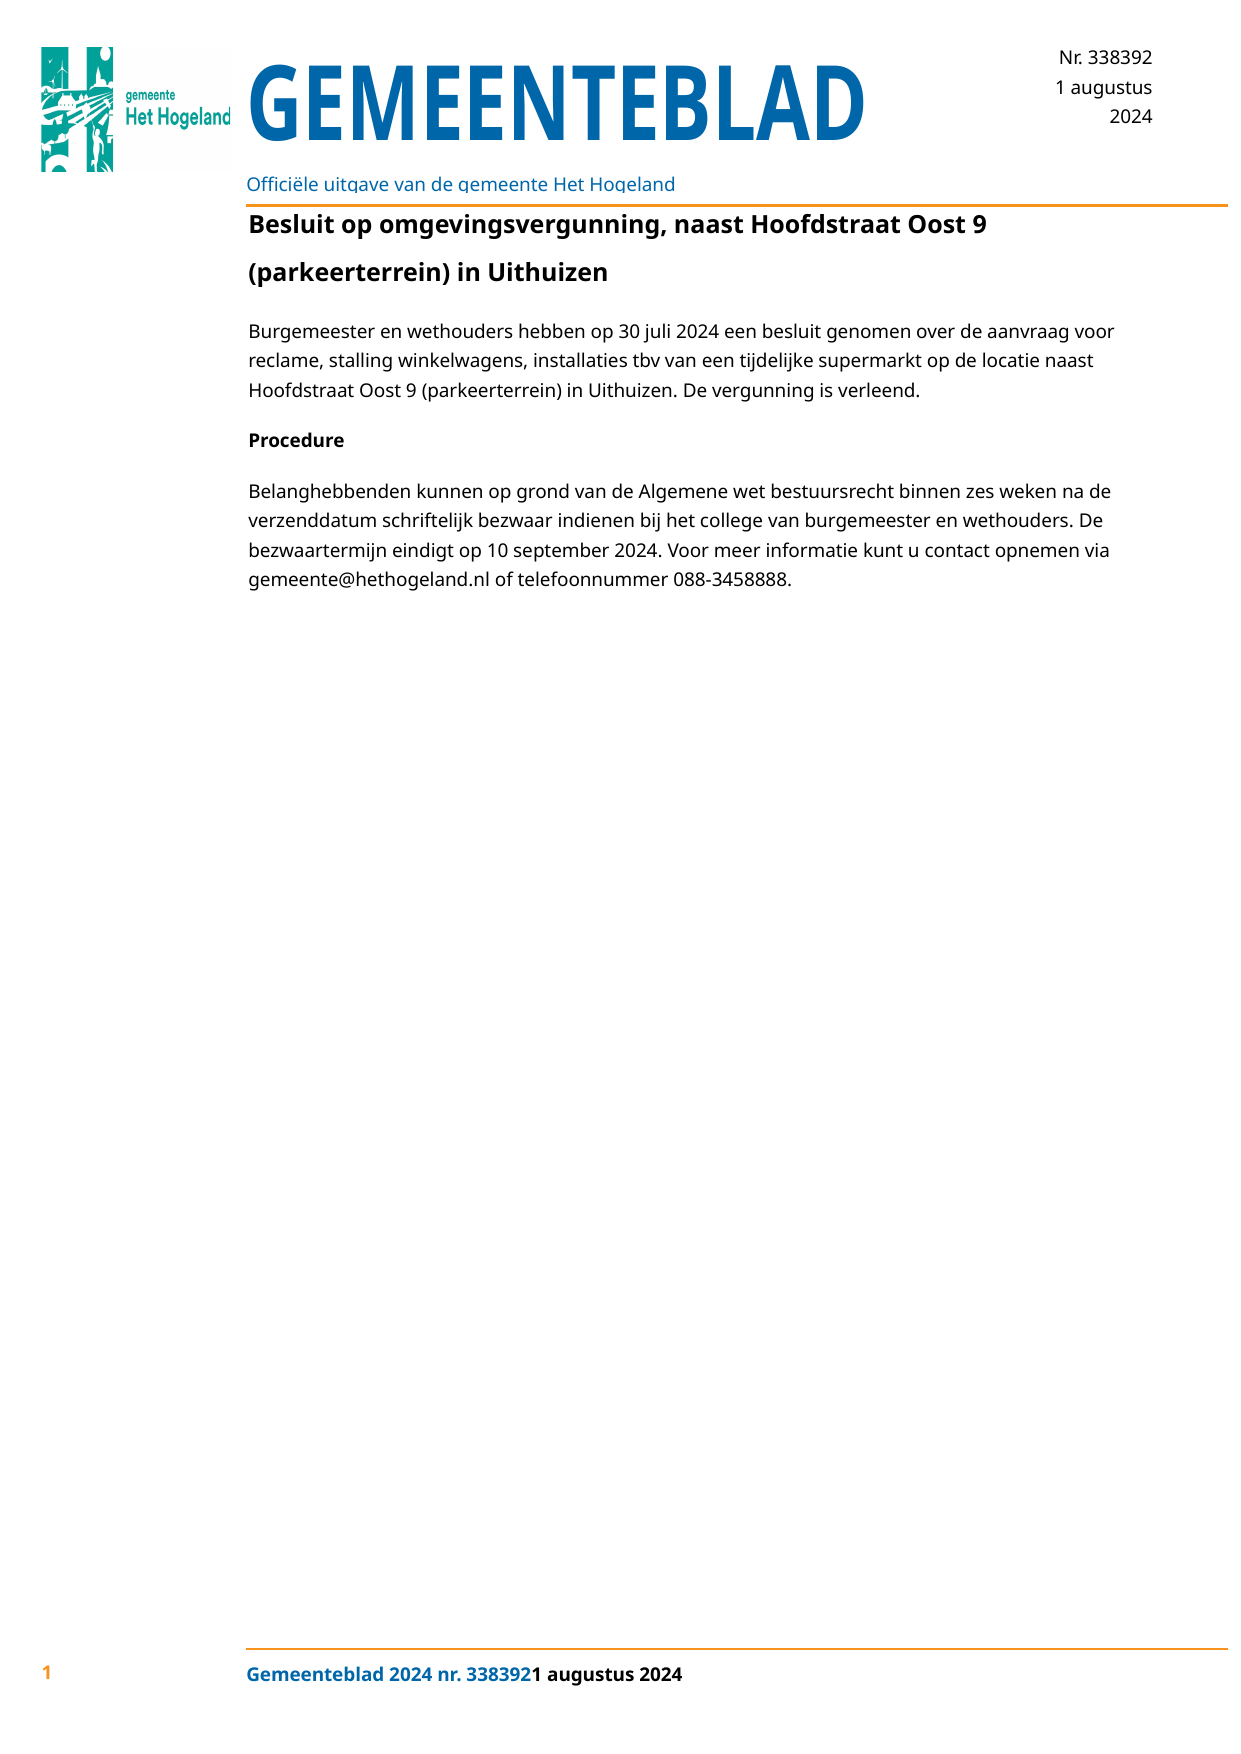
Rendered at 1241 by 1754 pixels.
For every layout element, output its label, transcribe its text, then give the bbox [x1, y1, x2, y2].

text Burgemeester en wethouders hebben op 30 juli 2024 een besluit genomen over de aanvraag voor reclame, stalling winkelwagens, installaties tbv van een tijdelijke supermarkt op de locatie naast Hoofdstraat Oost 9 (parkeerterrein) in Uithuizen. De vergunning is verleend. [248, 318, 1152, 403]
picture [41, 47, 231, 172]
text Procedure [248, 427, 1152, 453]
text Belanghebbenden kunnen op grond van de Algemene wet bestuursrecht binnen zes weken na de verzenddatum schriftelijk bezwaar indienen bij het college van burgemeester en wethouders. De bezwaartermijn eindigt op 10 september 2024. Voor meer informatie kunt u contact opnemen via gemeente@hethogeland.nl of telefoonnummer 088-3458888. [248, 478, 1152, 592]
text Besluit op omgevingsvergunning, naast Hoofdstraat Oost 9 (parkeerterrein) in Uithuizen [248, 207, 1152, 288]
